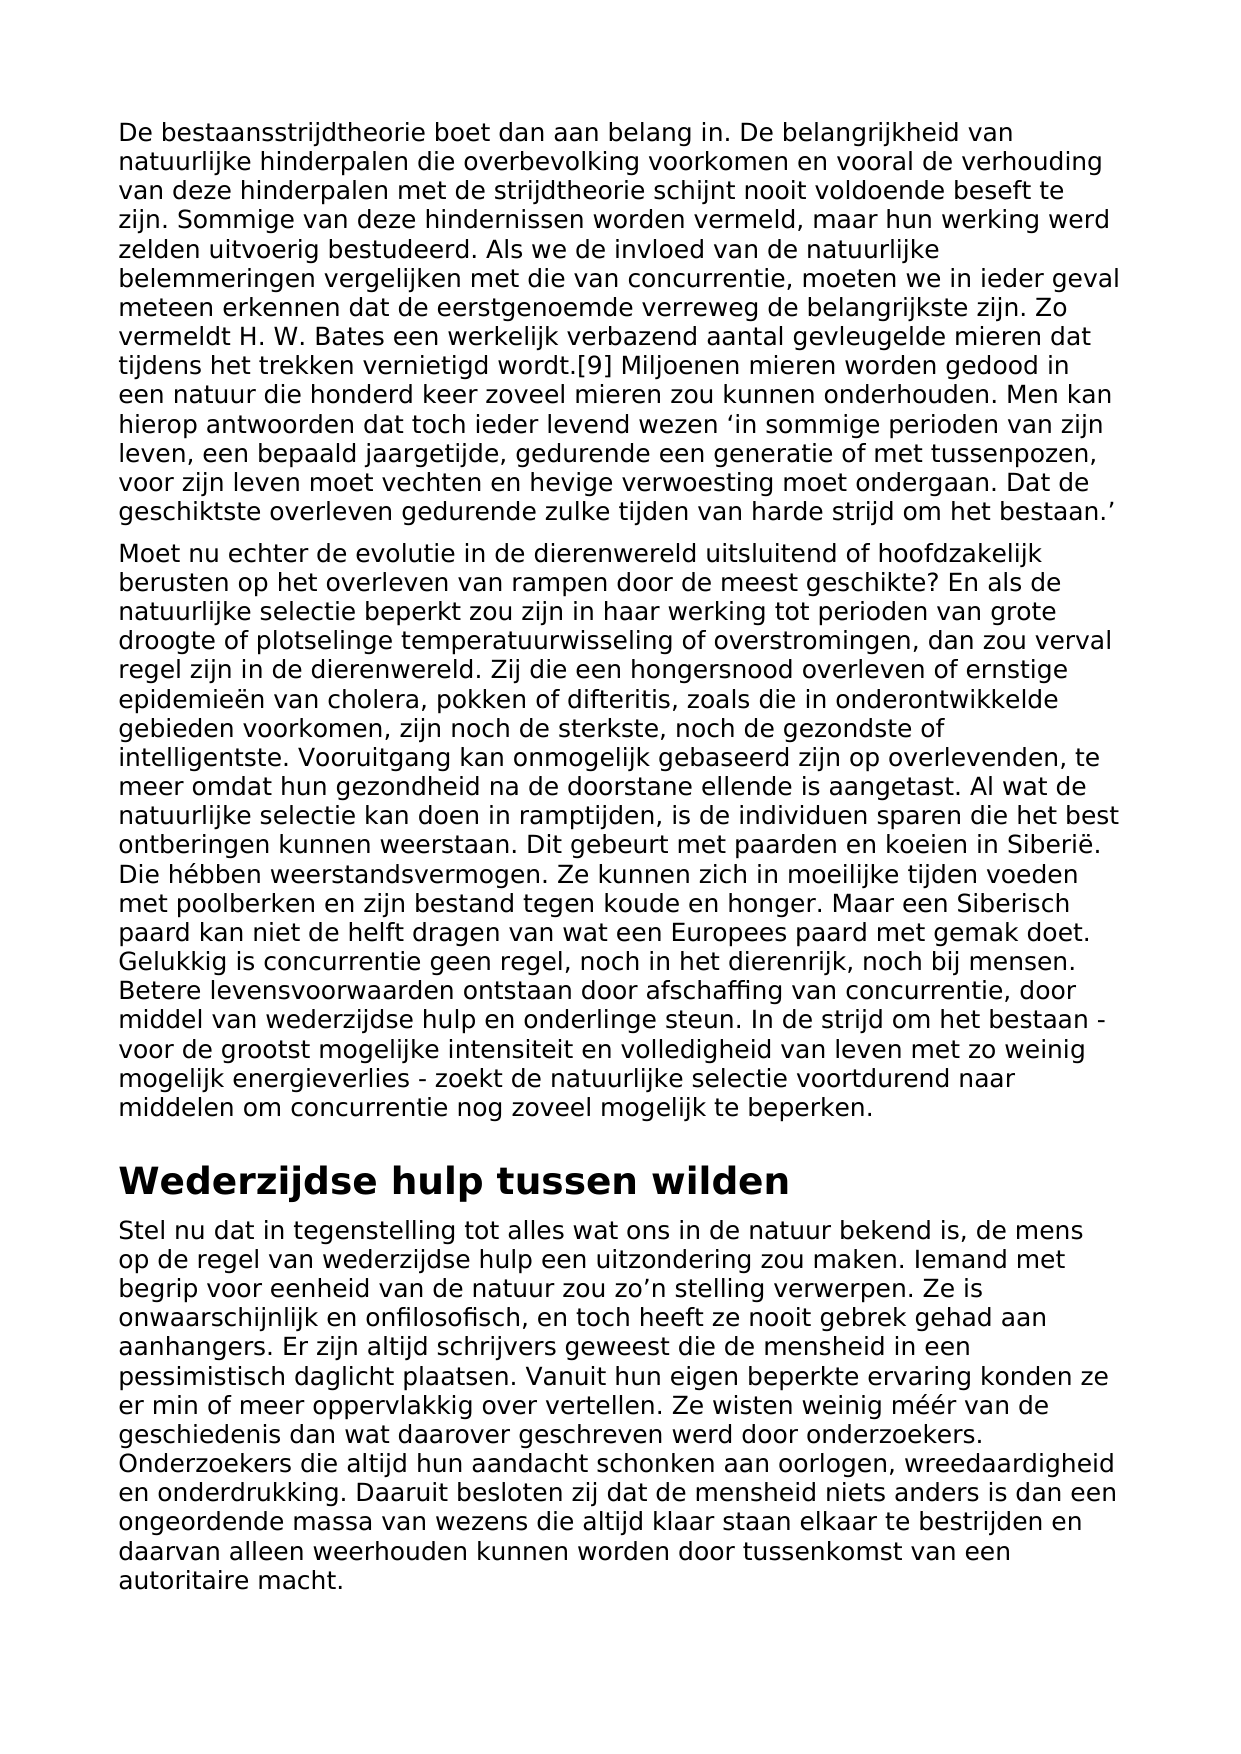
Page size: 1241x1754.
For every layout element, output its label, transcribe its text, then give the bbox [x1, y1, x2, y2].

text Moet nu echter de evolutie in de dierenwereld uitsluitend of hoofdzakelijk berusten op het overleven van rampen door de meest geschikte? En als de natuurlijke selectie beperkt zou zijn in haar werking tot perioden van grote droogte of plotselinge temperatuurwisseling of overstromingen, dan zou verval regel zijn in de dierenwereld. Zij die een hongersnood overleven of ernstige epidemieën van cholera, pokken of difteritis, zoals die in onderontwikkelde gebieden voorkomen, zijn noch de sterkste, noch de gezondste of intelligentste. Vooruitgang kan onmogelijk gebaseerd zijn op overlevenden, te meer omdat hun gezondheid na de doorstane ellende is aangetast. Al wat de natuurlijke selectie kan doen in ramptijden, is de individuen sparen die het best ontberingen kunnen weerstaan. Dit gebeurt met paarden en koeien in Siberië. Die hébben weerstandsvermogen. Ze kunnen zich in moeilijke tijden voeden met poolberken en zijn bestand tegen koude en honger. Maar een Siberisch paard kan niet de helft dragen van wat een Europees paard met gemak doet. Gelukkig is concurrentie geen regel, noch in het dierenrijk, noch bij mensen. Betere levensvoorwaarden ontstaan door afschaffing van concurrentie, door middel van wederzijdse hulp en onderlinge steun. In de strijd om het bestaan - voor de grootst mogelijke intensiteit en volledigheid van leven met zo weinig mogelijk energieverlies - zoekt de natuurlijke selectie voortdurend naar middelen om concurrentie nog zoveel mogelijk te beperken. [118, 539, 1122, 1122]
text Stel nu dat in tegenstelling tot alles wat ons in de natuur bekend is, de mens op de regel van wederzijdse hulp een uitzondering zou maken. Iemand met begrip voor eenheid van de natuur zou zo’n stelling verwerpen. Ze is onwaarschijnlijk en onfilosofisch, en toch heeft ze nooit gebrek gehad aan aanhangers. Er zijn altijd schrijvers geweest die de mensheid in een pessimistisch daglicht plaatsen. Vanuit hun eigen beperkte ervaring konden ze er min of meer oppervlakkig over vertellen. Ze wisten weinig méér van de geschiedenis dan wat daarover geschreven werd door onderzoekers. Onderzoekers die altijd hun aandacht schonken aan oorlogen, wreedaardigheid en onderdrukking. Daaruit besloten zij dat de mensheid niets anders is dan een ongeordende massa van wezens die altijd klaar staan elkaar te bestrijden en daarvan alleen weerhouden kunnen worden door tussenkomst van een autoritaire macht. [118, 1216, 1122, 1595]
subtitle Wederzijdse hulp tussen wilden [118, 1160, 1122, 1203]
text De bestaansstrijdtheorie boet dan aan belang in. De belangrijkheid van natuurlijke hinderpalen die overbevolking voorkomen en vooral de verhouding van deze hinderpalen met de strijdtheorie schijnt nooit voldoende beseft te zijn. Sommige van deze hindernissen worden vermeld, maar hun werking werd zelden uitvoerig bestudeerd. Als we de invloed van de natuurlijke belemmeringen vergelijken met die van concurrentie, moeten we in ieder geval meteen erkennen dat de eerstgenoemde verreweg de belangrijkste zijn. Zo vermeldt H. W. Bates een werkelijk verbazend aantal gevleugelde mieren dat tijdens het trekken vernietigd wordt.[9] Miljoenen mieren worden gedood in een natuur die honderd keer zoveel mieren zou kunnen onderhouden. Men kan hierop antwoorden dat toch ieder levend wezen ‘in sommige perioden van zijn leven, een bepaald jaargetijde, gedurende een generatie of met tussenpozen, voor zijn leven moet vechten en hevige verwoesting moet ondergaan. Dat de geschiktste overleven gedurende zulke tijden van harde strijd om het bestaan.’ [118, 118, 1122, 526]
